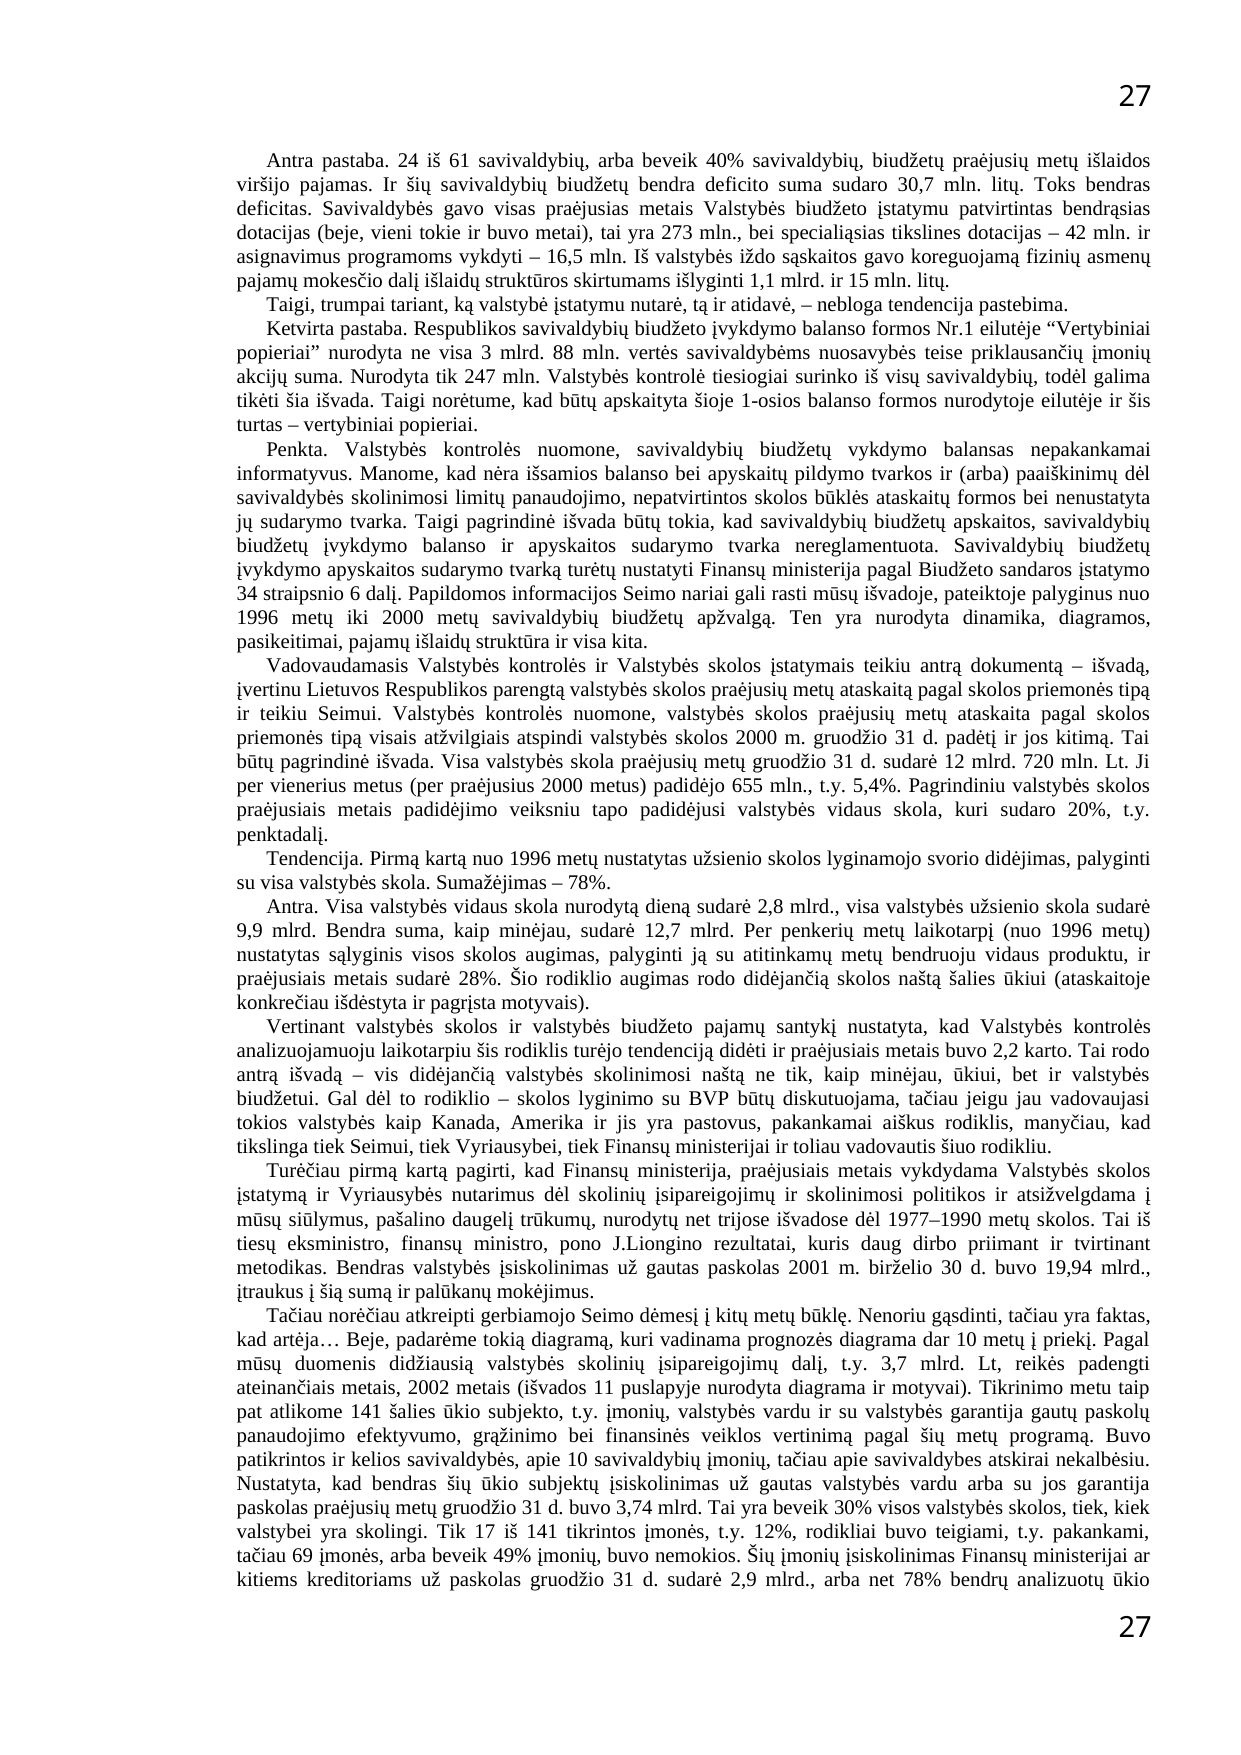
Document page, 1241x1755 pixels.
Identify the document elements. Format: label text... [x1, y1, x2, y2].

text Taigi, trumpai tariant, ką valstybė įstatymu nutarė, tą ir atidavė, – nebloga tendencija pastebima. [236, 292, 1152, 316]
text Antra pastaba. 24 iš 61 savivaldybių, arba beveik 40% savivaldybių, biudžetų praėjusių metų išlaidos viršijo pajamas. Ir šių savivaldybių biudžetų bendra deficito suma sudaro 30,7 mln. litų. Toks bendras deficitas. Savivaldybės gavo visas praėjusias metais Valstybės biudžeto įstatymu patvirtintas bendrąsias dotacijas (beje, vieni tokie ir buvo metai), tai yra 273 mln., bei specialiąsias tikslines dotacijas – 42 mln. ir asignavimus programoms vykdyti – 16,5 mln. Iš valstybės iždo sąskaitos gavo koreguojamą fizinių asmenų pajamų mokesčio dalį išlaidų struktūros skirtumams išlyginti 1,1 mlrd. ir 15 mln. litų. [236, 148, 1152, 292]
text Tendencija. Pirmą kartą nuo 1996 metų nustatytas užsienio skolos lyginamojo svorio didėjimas, palyginti su visa valstybės skola. Sumažėjimas – 78%. [236, 846, 1152, 894]
text Penkta. Valstybės kontrolės nuomone, savivaldybių biudžetų vykdymo balansas nepakankamai informatyvus. Manome, kad nėra išsamios balanso bei apyskaitų pildymo tvarkos ir (arba) paaiškinimų dėl savivaldybės skolinimosi limitų panaudojimo, nepatvirtintos skolos būklės ataskaitų formos bei nenustatyta jų sudarymo tvarka. Taigi pagrindinė išvada būtų tokia, kad savivaldybių biudžetų apskaitos, savivaldybių biudžetų įvykdymo balanso ir apyskaitos sudarymo tvarka nereglamentuota. Savivaldybių biudžetų įvykdymo apyskaitos sudarymo tvarką turėtų nustatyti Finansų ministerija pagal Biudžeto sandaros įstatymo 34 straipsnio 6 dalį. Papildomos informacijos Seimo nariai gali rasti mūsų išvadoje, pateiktoje palyginus nuo 1996 metų iki 2000 metų savivaldybių biudžetų apžvalgą. Ten yra nurodyta dinamika, diagramos, pasikeitimai, pajamų išlaidų struktūra ir visa kita. [236, 436, 1152, 653]
text Vertinant valstybės skolos ir valstybės biudžeto pajamų santykį nustatyta, kad Valstybės kontrolės analizuojamuoju laikotarpiu šis rodiklis turėjo tendenciją didėti ir praėjusiais metais buvo 2,2 karto. Tai rodo antrą išvadą – vis didėjančią valstybės skolinimosi naštą ne tik, kaip minėjau, ūkiui, bet ir valstybės biudžetui. Gal dėl to rodiklio – skolos lyginimo su BVP būtų diskutuojama, tačiau jeigu jau vadovaujasi tokios valstybės kaip Kanada, Amerika ir jis yra pastovus, pakankamai aiškus rodiklis, manyčiau, kad tikslinga tiek Seimui, tiek Vyriausybei, tiek Finansų ministerijai ir toliau vadovautis šiuo rodikliu. [236, 1014, 1152, 1158]
text Antra. Visa valstybės vidaus skola nurodytą dieną sudarė 2,8 mlrd., visa valstybės užsienio skola sudarė 9,9 mlrd. Bendra suma, kaip minėjau, sudarė 12,7 mlrd. Per penkerių metų laikotarpį (nuo 1996 metų) nustatytas sąlyginis visos skolos augimas, palyginti ją su atitinkamų metų bendruoju vidaus produktu, ir praėjusiais metais sudarė 28%. Šio rodiklio augimas rodo didėjančią skolos naštą šalies ūkiui (ataskaitoje konkrečiau išdėstyta ir pagrįsta motyvais). [236, 894, 1152, 1014]
text Ketvirta pastaba. Respublikos savivaldybių biudžeto įvykdymo balanso formos Nr.1 eilutėje “Vertybiniai popieriai” nurodyta ne visa 3 mlrd. 88 mln. vertės savivaldybėms nuosavybės teise priklausančių įmonių akcijų suma. Nurodyta tik 247 mln. Valstybės kontrolė tiesiogiai surinko iš visų savivaldybių, todėl galima tikėti šia išvada. Taigi norėtume, kad būtų apskaityta šioje 1-osios balanso formos nurodytoje eilutėje ir šis turtas – vertybiniai popieriai. [236, 316, 1152, 436]
text Vadovaudamasis Valstybės kontrolės ir Valstybės skolos įstatymais teikiu antrą dokumentą – išvadą, įvertinu Lietuvos Respublikos parengtą valstybės skolos praėjusių metų ataskaitą pagal skolos priemonės tipą ir teikiu Seimui. Valstybės kontrolės nuomone, valstybės skolos praėjusių metų ataskaita pagal skolos priemonės tipą visais atžvilgiais atspindi valstybės skolos 2000 m. gruodžio 31 d. padėtį ir jos kitimą. Tai būtų pagrindinė išvada. Visa valstybės skola praėjusių metų gruodžio 31 d. sudarė 12 mlrd. 720 mln. Lt. Ji per vienerius metus (per praėjusius 2000 metus) padidėjo 655 mln., t.y. 5,4%. Pagrindiniu valstybės skolos praėjusiais metais padidėjimo veiksniu tapo padidėjusi valstybės vidaus skola, kuri sudaro 20%, t.y. penktadalį. [236, 653, 1152, 846]
text Turėčiau pirmą kartą pagirti, kad Finansų ministerija, praėjusiais metais vykdydama Valstybės skolos įstatymą ir Vyriausybės nutarimus dėl skolinių įsipareigojimų ir skolinimosi politikos ir atsižvelgdama į mūsų siūlymus, pašalino daugelį trūkumų, nurodytų net trijose išvadose dėl 1977–1990 metų skolos. Tai iš tiesų eksministro, finansų ministro, pono J.Liongino rezultatai, kuris daug dirbo priimant ir tvirtinant metodikas. Bendras valstybės įsiskolinimas už gautas paskolas 2001 m. birželio 30 d. buvo 19,94 mlrd., įtraukus į šią sumą ir palūkanų mokėjimus. [236, 1158, 1152, 1303]
text Tačiau norėčiau atkreipti gerbiamojo Seimo dėmesį į kitų metų būklę. Nenoriu gąsdinti, tačiau yra faktas, kad artėja… Beje, padarėme tokią diagramą, kuri vadinama prognozės diagrama dar 10 metų į priekį. Pagal mūsų duomenis didžiausią valstybės skolinių įsipareigojimų dalį, t.y. 3,7 mlrd. Lt, reikės padengti ateinančiais metais, 2002 metais (išvados 11 puslapyje nurodyta diagrama ir motyvai). Tikrinimo metu taip pat atlikome 141 šalies ūkio subjekto, t.y. įmonių, valstybės vardu ir su valstybės garantija gautų paskolų panaudojimo efektyvumo, grąžinimo bei finansinės veiklos vertinimą pagal šių metų programą. Buvo patikrintos ir kelios savivaldybės, apie 10 savivaldybių įmonių, tačiau apie savivaldybes atskirai nekalbėsiu. Nustatyta, kad bendras šių ūkio subjektų įsiskolinimas už gautas valstybės vardu arba su jos garantija paskolas praėjusių metų gruodžio 31 d. buvo 3,74 mlrd. Tai yra beveik 30% visos valstybės skolos, tiek, kiek valstybei yra skolingi. Tik 17 iš 141 tikrintos įmonės, t.y. 12%, rodikliai buvo teigiami, t.y. pakankami, tačiau 69 įmonės, arba beveik 49% įmonių, buvo nemokios. Šių įmonių įsiskolinimas Finansų ministerijai ar kitiems kreditoriams už paskolas gruodžio 31 d. sudarė 2,9 mlrd., arba net 78% bendrų analizuotų ūkio [236, 1303, 1152, 1591]
